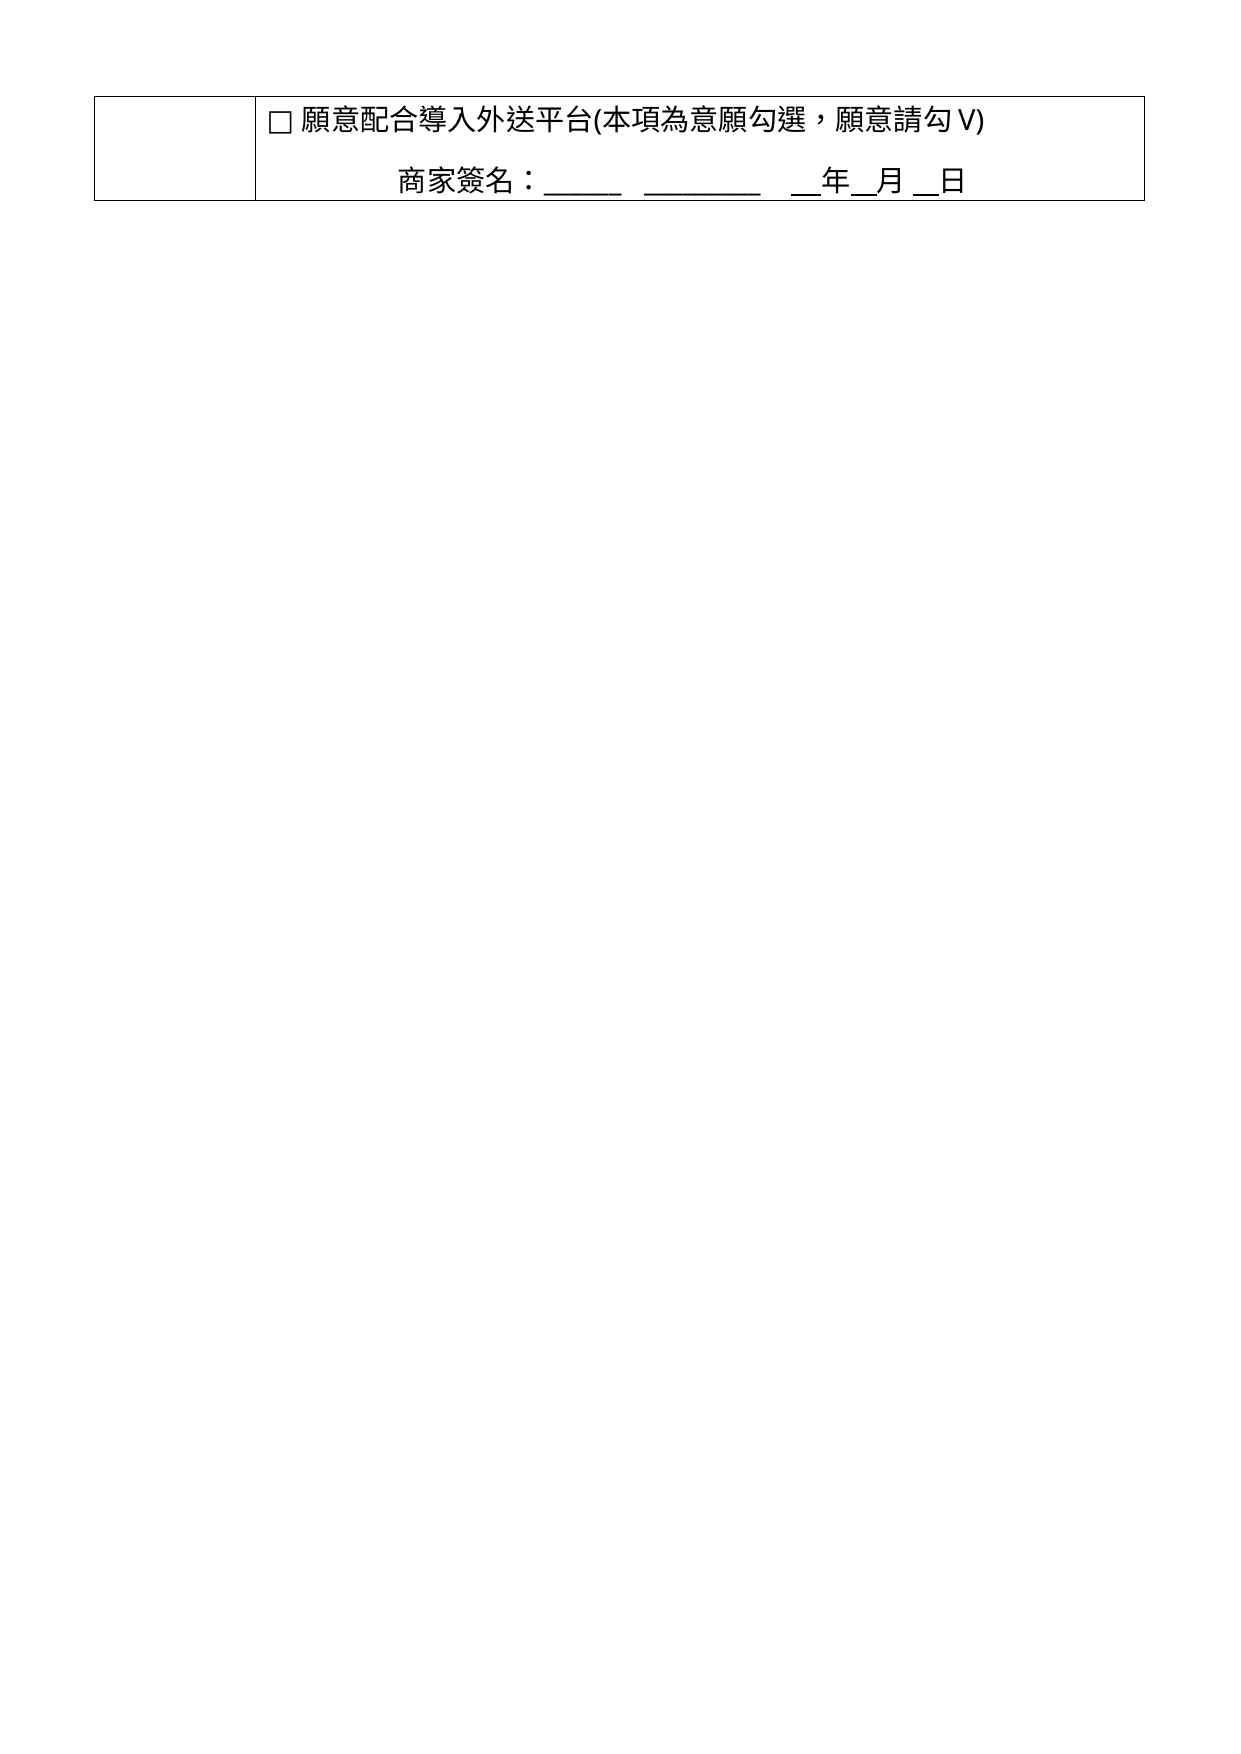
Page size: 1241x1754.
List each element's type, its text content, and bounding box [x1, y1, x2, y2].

table_cell [95, 97, 255, 200]
table_cell □ 願意配合導入外送平台(本項為意願勾選，願意請勾V) 商家簽名：______ _________ 年 月 日 [256, 97, 1144, 200]
